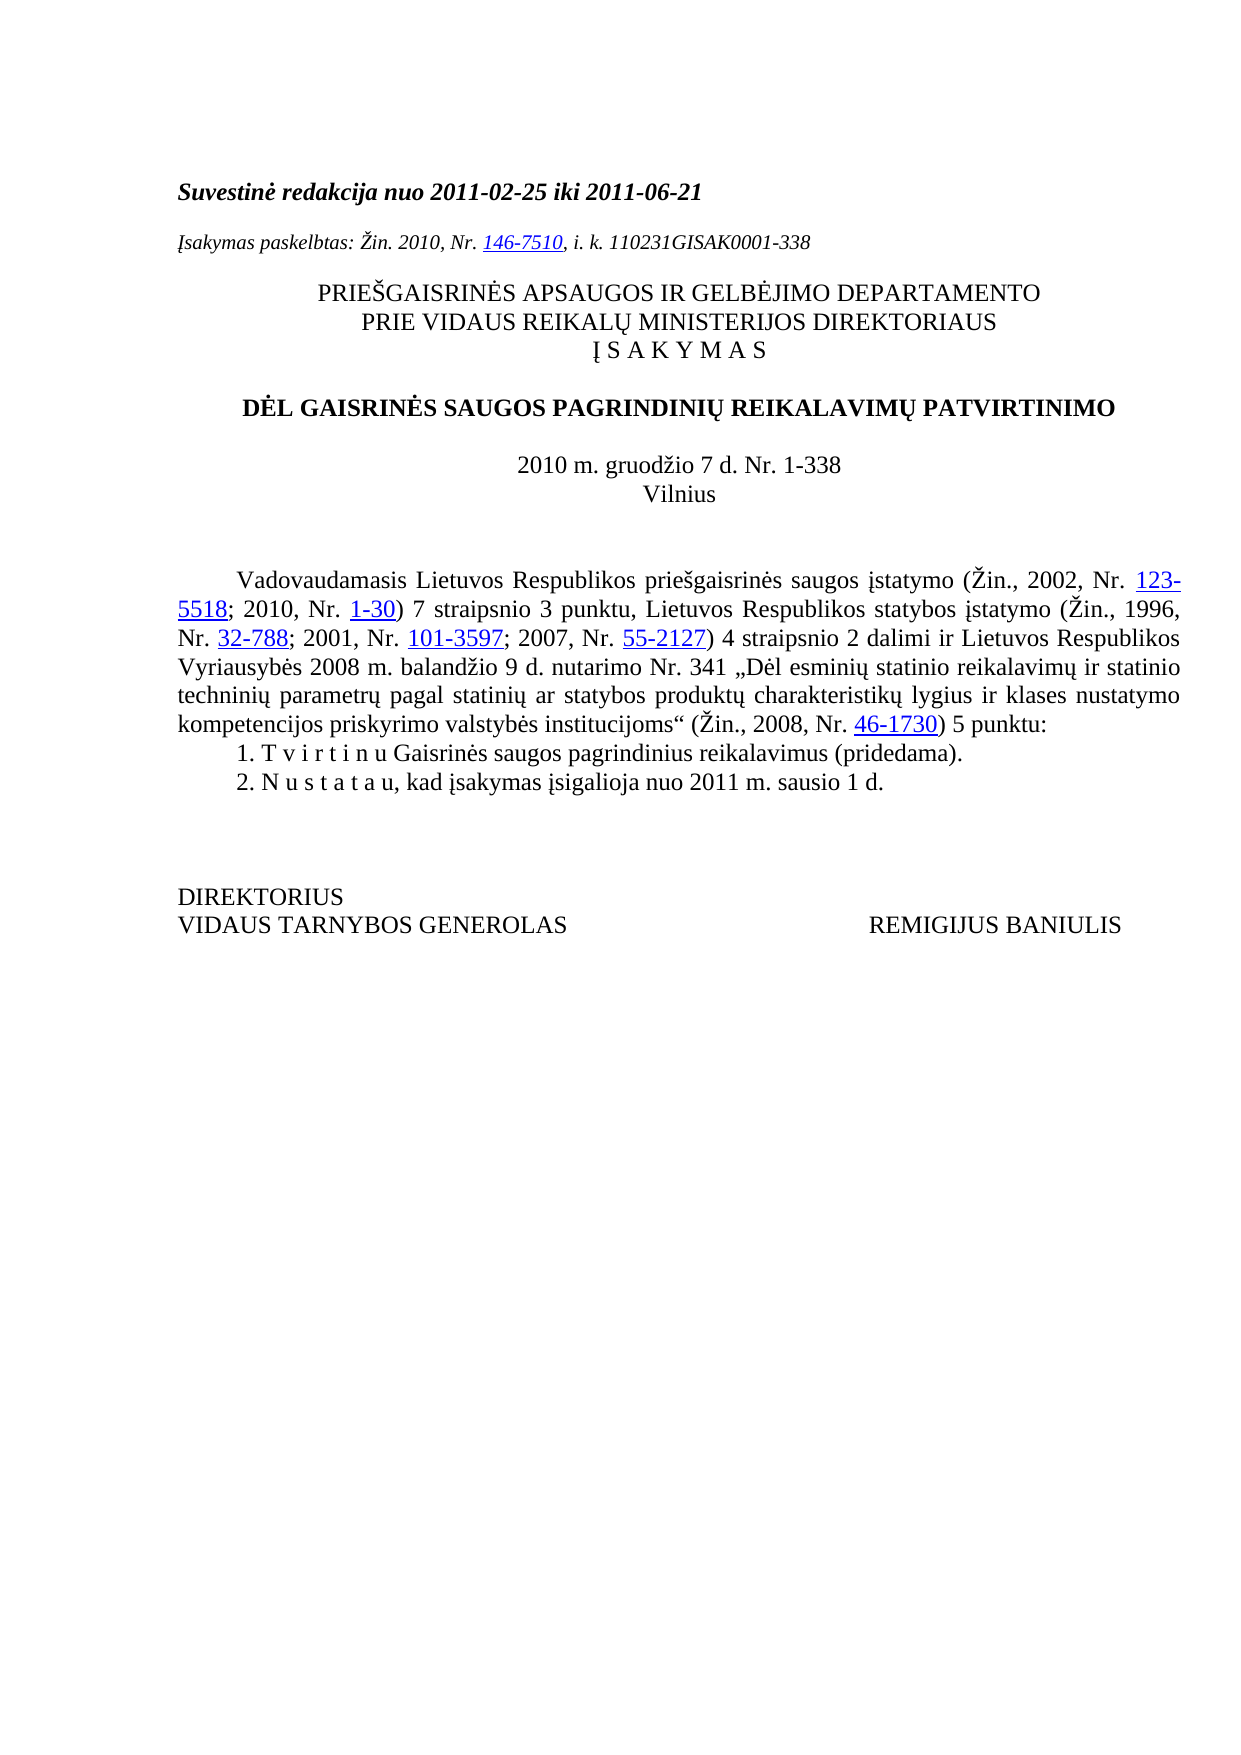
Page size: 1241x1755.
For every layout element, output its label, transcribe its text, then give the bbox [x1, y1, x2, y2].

text 2. N u s t a t a u, kad įsakymas įsigalioja nuo 2011 m. sausio 1 d. [177, 767, 1181, 796]
text Įsakymas paskelbtas: Žin. 2010, Nr. 146-7510, i. k. 110231GISAK0001-338 [177, 230, 1181, 254]
text Vadovaudamasis Lietuvos Respublikos priešgaisrinės saugos įstatymo (Žin., 2002, Nr. 123-5518; 2010, Nr. 1-30) 7 straipsnio 3 punktu, Lietuvos Respublikos statybos įstatymo (Žin., 1996, Nr. 32-788; 2001, Nr. 101-3597; 2007, Nr. 55-2127) 4 straipsnio 2 dalimi ir Lietuvos Respublikos Vyriausybės 2008 m. balandžio 9 d. nutarimo Nr. 341 „Dėl esminių statinio reikalavimų ir statinio techninių parametrų pagal statinių ar statybos produktų charakteristikų lygius ir klases nustatymo kompetencijos priskyrimo valstybės institucijoms“ (Žin., 2008, Nr. 46-1730) 5 punktu: [177, 566, 1181, 738]
text Vilnius [177, 479, 1181, 508]
text Direktorius [177, 882, 1181, 911]
text PRIE VIDAUS REIKALŲ MINISTERIJOS DIREKTORIAUS [177, 307, 1181, 336]
text Į S A K Y M A S [177, 336, 1181, 364]
text 1. T v i r t i n u Gaisrinės saugos pagrindinius reikalavimus (pridedama). [177, 738, 1181, 767]
text 2010 m. gruodžio 7 d. Nr. 1-338 [177, 451, 1181, 479]
text vidaus tarnybos generolas Remigijus Baniulis [177, 911, 1181, 939]
text DĖL GAISRINĖS SAUGOS PAGRINDINIŲ REIKALAVIMŲ PATVIRTINIMO [177, 393, 1181, 422]
text PRIEŠGAISRINĖS APSAUGOS IR GELBĖJIMO DEPARTAMENTO [177, 278, 1181, 307]
text Suvestinė redakcija nuo 2011-02-25 iki 2011-06-21 [177, 177, 1181, 206]
